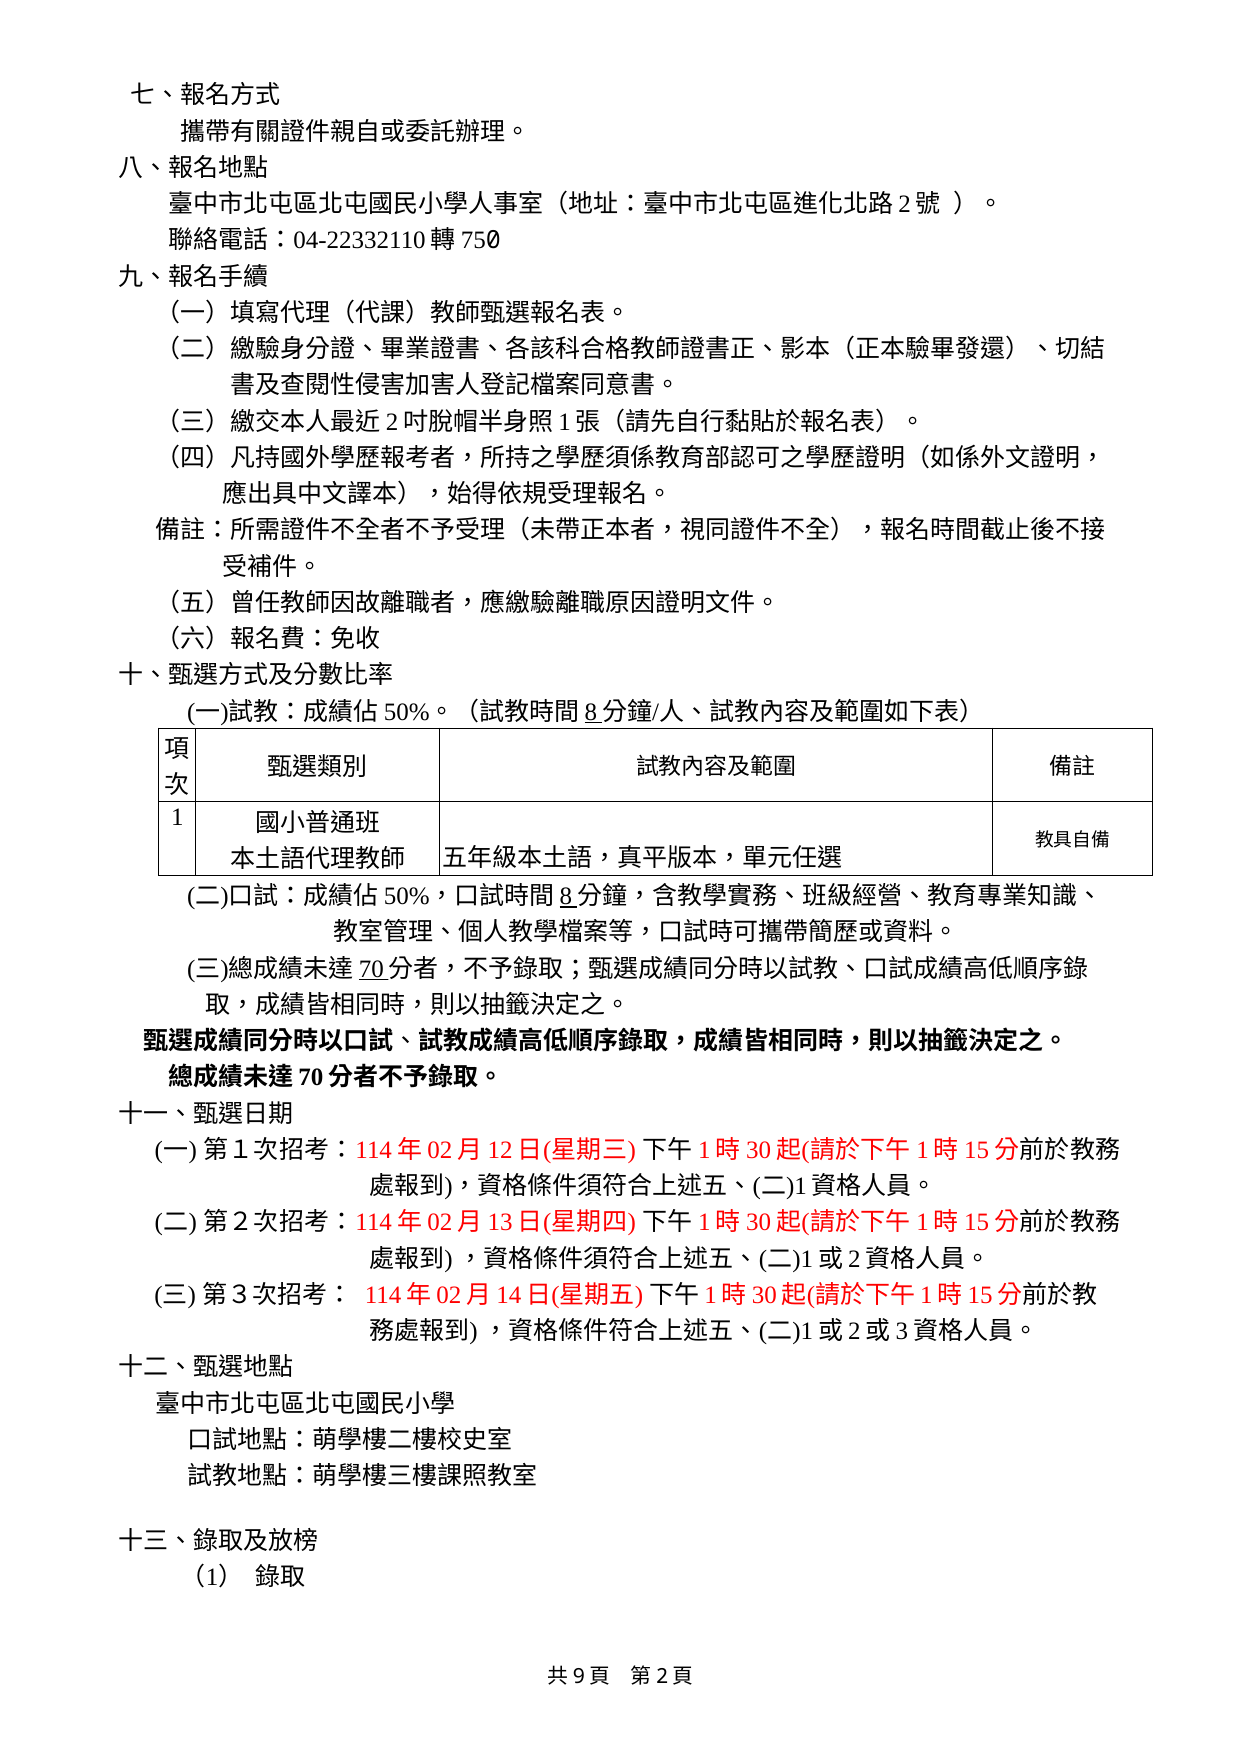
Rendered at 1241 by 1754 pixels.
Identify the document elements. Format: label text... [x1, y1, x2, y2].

table_cell 五年級本土語，真平版本，單元任選 [440, 802, 992, 874]
list 錄取 [181, 1557, 1122, 1593]
text (二) 第２次招考：114年02月13日(星期四) 下午1時30起(請於下午1時15分前於教務處報到) ，資格條件須符合上述五、(二)1或2資格人員。 [148, 1202, 1122, 1274]
text 甄選成績同分時以口試、試教成績高低順序錄取，成績皆相同時，則以抽籤決定之。 [118, 1021, 1122, 1057]
text 總成績未達70分者不予錄取。 [168, 1057, 1122, 1093]
text （四）凡持國外學歷報考者，所持之學歷須係教育部認可之學歷證明（如係外文證明，應出具中文譯本），始得依規受理報名。 [156, 437, 1122, 510]
text (一) 第１次招考：114年02月12日(星期三) 下午1時30起(請於下午1時15分前於教務處報到)，資格條件須符合上述五、(二)1資格人員。 [148, 1129, 1122, 1202]
text （六）報名費：免收 [156, 619, 1122, 655]
table_header 試教內容及範圍 [440, 729, 992, 801]
table_header 甄選類別 [196, 729, 439, 801]
text 九、報名手續 [118, 256, 1122, 292]
text （五）曾任教師因故離職者，應繳驗離職原因證明文件。 [156, 582, 1122, 619]
table_header 項次 [159, 729, 195, 801]
text 十一、甄選日期 [118, 1093, 1122, 1129]
text (一)試教：成績佔50%。（試教時間8分鐘/人、試教內容及範圍如下表） [168, 691, 1122, 727]
text 試教地點：萌學樓三樓課照教室 [181, 1456, 1122, 1492]
text （三）繳交本人最近2吋脫帽半身照1張（請先自行黏貼於報名表）。 [156, 401, 1122, 437]
text 聯絡電話：04-22332110轉750 [168, 220, 1122, 256]
table_header 備註 [993, 729, 1152, 801]
text 取，成績皆相同時，則以抽籤決定之。 [168, 984, 1122, 1021]
text 八、報名地點 臺中市北屯區北屯國民小學人事室（地址：臺中市北屯區進化北路2號 ）。 [118, 147, 1122, 220]
text (三)總成績未達70分者，不予錄取；甄選成績同分時以試教、口試成績高低順序錄 [168, 948, 1122, 984]
table_cell 教具自備 [993, 802, 1152, 874]
text （一）填寫代理（代課）教師甄選報名表。 [118, 292, 1122, 329]
text 七、報名方式 攜帶有關證件親自或委託辦理。 [118, 75, 1122, 147]
table_cell 國小普通班 本土語代理教師 [196, 802, 439, 874]
text 備註：所需證件不全者不予受理（未帶正本者，視同證件不全），報名時間截止後不接受補件。 [156, 510, 1122, 582]
text (二)口試：成績佔50%，口試時間8分鐘，含教學實務、班級經營、教育專業知識、 [168, 876, 1122, 912]
text 臺中市北屯區北屯國民小學 [118, 1383, 1122, 1419]
table_cell 1 [159, 802, 195, 874]
text (三) 第３次招考： 114年02月14日(星期五) 下午1時30起(請於下午1時15分前於教務處報到) ，資格條件符合上述五、(二)1或2或3資格人員。 [148, 1274, 1122, 1347]
text 十二、甄選地點 [118, 1347, 1122, 1383]
text 十三、錄取及放榜 [118, 1521, 1122, 1557]
text （二）繳驗身分證、畢業證書、各該科合格教師證書正、影本（正本驗畢發還）、切結書及查閱性侵害加害人登記檔案同意書。 [156, 329, 1122, 401]
text 教室管理、個人教學檔案等，口試時可攜帶簡歷或資料。 [168, 912, 1122, 948]
text 十、甄選方式及分數比率 [118, 655, 1122, 691]
text 口試地點：萌學樓二樓校史室 [181, 1419, 1122, 1456]
